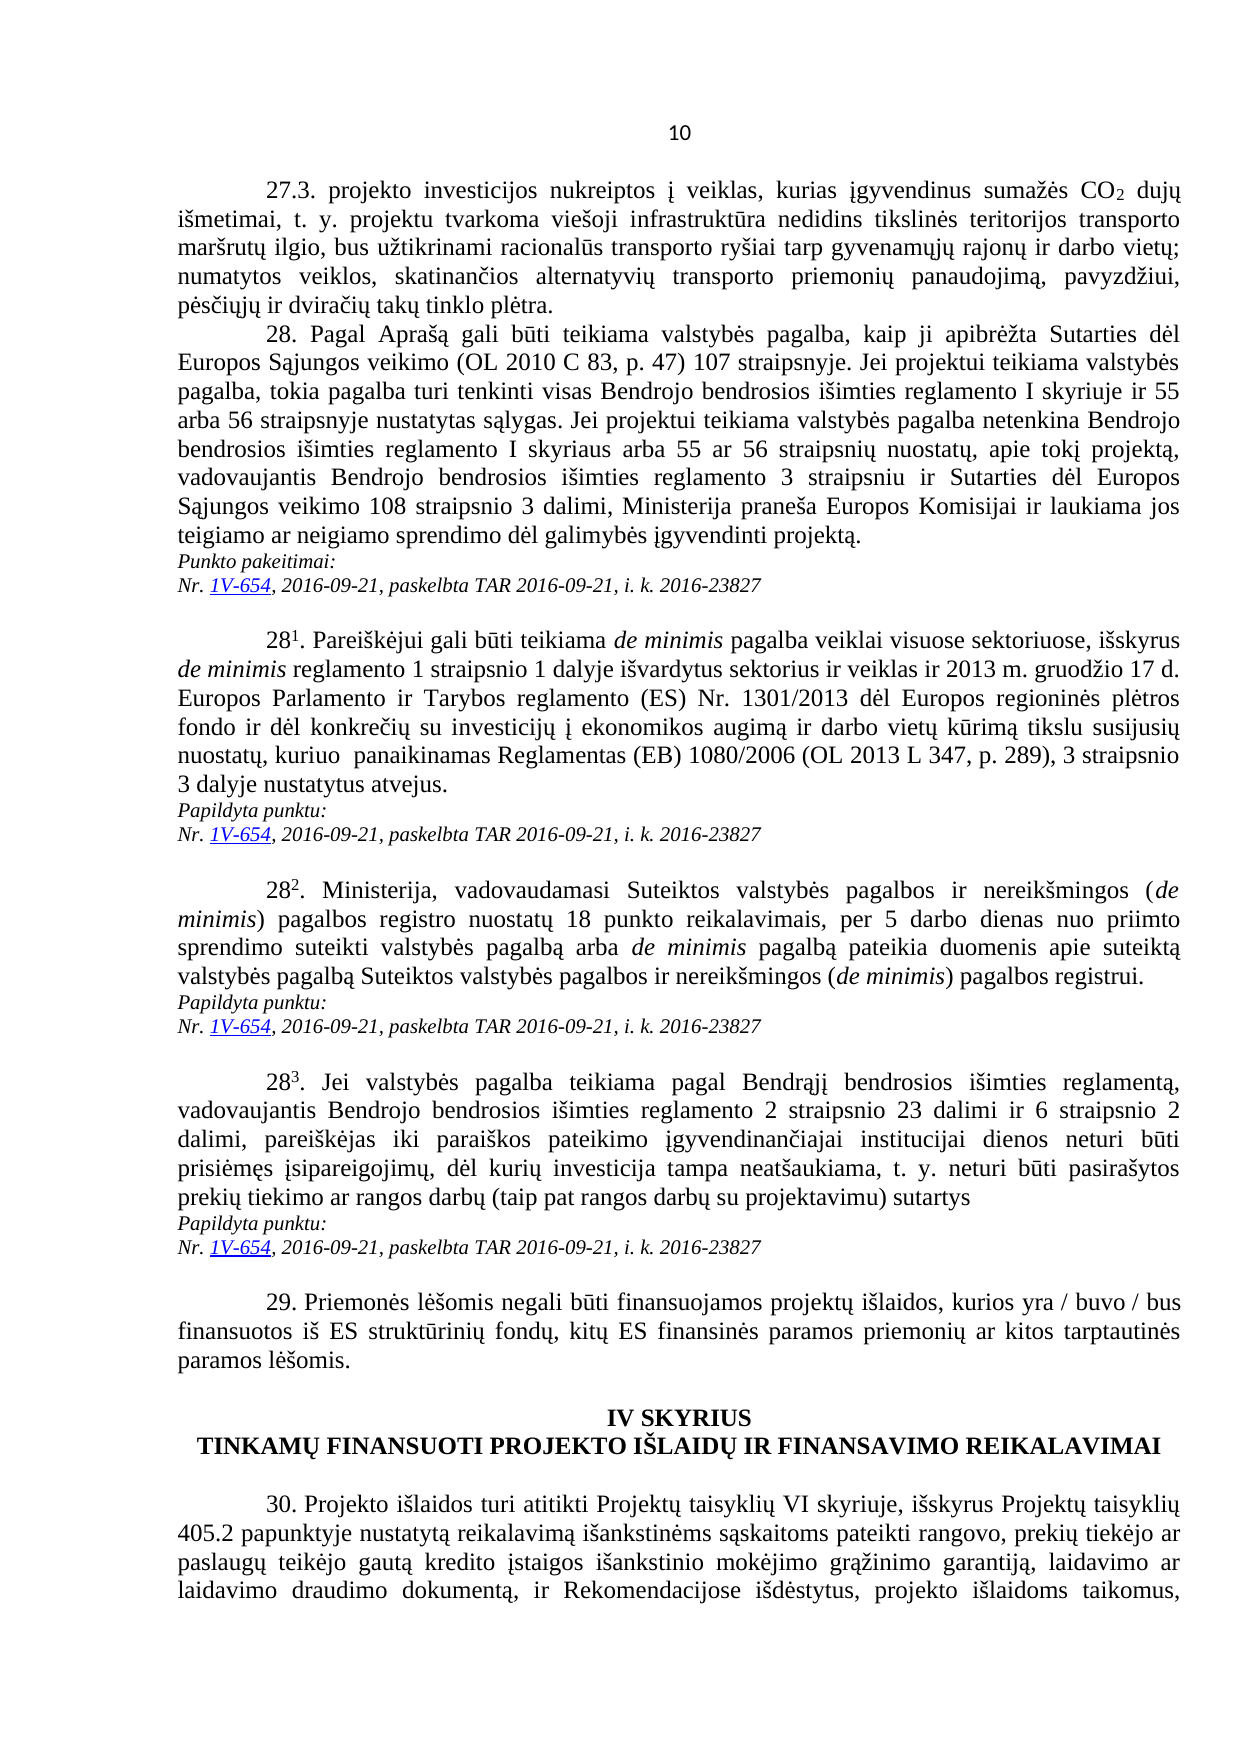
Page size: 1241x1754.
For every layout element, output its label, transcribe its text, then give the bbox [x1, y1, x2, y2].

text Papildyta punktu: [177, 798, 1181, 822]
text TINKAMŲ FINANSUOTI PROJEKTO IŠLAIDŲ IR FINANSAVIMO REIKALAVIMAI [177, 1431, 1181, 1460]
text 282. Ministerija, vadovaudamasi Suteiktos valstybės pagalbos ir nereikšmingos (de minimis) pagalbos registro nuostatų 18 punkto reikalavimais, per 5 darbo dienas nuo priimto sprendimo suteikti valstybės pagalbą arba de minimis pagalbą pateikia duomenis apie suteiktą valstybės pagalbą Suteiktos valstybės pagalbos ir nereikšmingos (de minimis) pagalbos registrui. [177, 875, 1181, 990]
text Nr. 1V-654, 2016-09-21, paskelbta TAR 2016-09-21, i. k. 2016-23827 [177, 822, 1181, 846]
text Nr. 1V-654, 2016-09-21, paskelbta TAR 2016-09-21, i. k. 2016-23827 [177, 1014, 1181, 1038]
text Punkto pakeitimai: [177, 549, 1181, 573]
text 283. Jei valstybės pagalba teikiama pagal Bendrąjį bendrosios išimties reglamentą, vadovaujantis Bendrojo bendrosios išimties reglamento 2 straipsnio 23 dalimi ir 6 straipsnio 2 dalimi, pareiškėjas iki paraiškos pateikimo įgyvendinančiajai institucijai dienos neturi būti prisiėmęs įsipareigojimų, dėl kurių investicija tampa neatšaukiama, t. y. neturi būti pasirašytos prekių tiekimo ar rangos darbų (taip pat rangos darbų su projektavimu) sutartys [177, 1067, 1181, 1211]
text Papildyta punktu: [177, 1211, 1181, 1234]
text Papildyta punktu: [177, 990, 1181, 1014]
text 30. Projekto išlaidos turi atitikti Projektų taisyklių VI skyriuje, išskyrus Projektų taisyklių 405.2 papunktyje nustatytą reikalavimą išankstinėms sąskaitoms pateikti rangovo, prekių tiekėjo ar paslaugų teikėjo gautą kredito įstaigos išankstinio mokėjimo grąžinimo garantiją, laidavimo ar laidavimo draudimo dokumentą, ir Rekomendacijose išdėstytus, projekto išlaidoms taikomus, [177, 1489, 1181, 1604]
text 27.3. projekto investicijos nukreiptos į veiklas, kurias įgyvendinus sumažės CO2 dujų išmetimai, t. y. projektu tvarkoma viešoji infrastruktūra nedidins tikslinės teritorijos transporto maršrutų ilgio, bus užtikrinami racionalūs transporto ryšiai tarp gyvenamųjų rajonų ir darbo vietų; numatytos veiklos, skatinančios alternatyvių transporto priemonių panaudojimą, pavyzdžiui, pėsčiųjų ir dviračių takų tinklo plėtra. [177, 175, 1181, 319]
text 28. Pagal Aprašą gali būti teikiama valstybės pagalba, kaip ji apibrėžta Sutarties dėl Europos Sąjungos veikimo (OL 2010 C 83, p. 47) 107 straipsnyje. Jei projektui teikiama valstybės pagalba, tokia pagalba turi tenkinti visas Bendrojo bendrosios išimties reglamento I skyriuje ir 55 arba 56 straipsnyje nustatytas sąlygas. Jei projektui teikiama valstybės pagalba netenkina Bendrojo bendrosios išimties reglamento I skyriaus arba 55 ar 56 straipsnių nuostatų, apie tokį projektą, vadovaujantis Bendrojo bendrosios išimties reglamento 3 straipsniu ir Sutarties dėl Europos Sąjungos veikimo 108 straipsnio 3 dalimi, Ministerija praneša Europos Komisijai ir laukiama jos teigiamo ar neigiamo sprendimo dėl galimybės įgyvendinti projektą. [177, 319, 1181, 549]
text 281. Pareiškėjui gali būti teikiama de minimis pagalba veiklai visuose sektoriuose, išskyrus de minimis reglamento 1 straipsnio 1 dalyje išvardytus sektorius ir veiklas ir 2013 m. gruodžio 17 d. Europos Parlamento ir Tarybos reglamento (ES) Nr. 1301/2013 dėl Europos regioninės plėtros fondo ir dėl konkrečių su investicijų į ekonomikos augimą ir darbo vietų kūrimą tikslu susijusių nuostatų, kuriuo panaikinamas Reglamentas (EB) 1080/2006 (OL 2013 L 347, p. 289), 3 straipsnio 3 dalyje nustatytus atvejus. [177, 626, 1181, 798]
text 29. Priemonės lėšomis negali būti finansuojamos projektų išlaidos, kurios yra / buvo / bus finansuotos iš ES struktūrinių fondų, kitų ES finansinės paramos priemonių ar kitos tarptautinės paramos lėšomis. [177, 1287, 1181, 1374]
text Nr. 1V-654, 2016-09-21, paskelbta TAR 2016-09-21, i. k. 2016-23827 [177, 1234, 1181, 1259]
text Nr. 1V-654, 2016-09-21, paskelbta TAR 2016-09-21, i. k. 2016-23827 [177, 573, 1181, 597]
text IV SKYRIUS [177, 1403, 1181, 1431]
